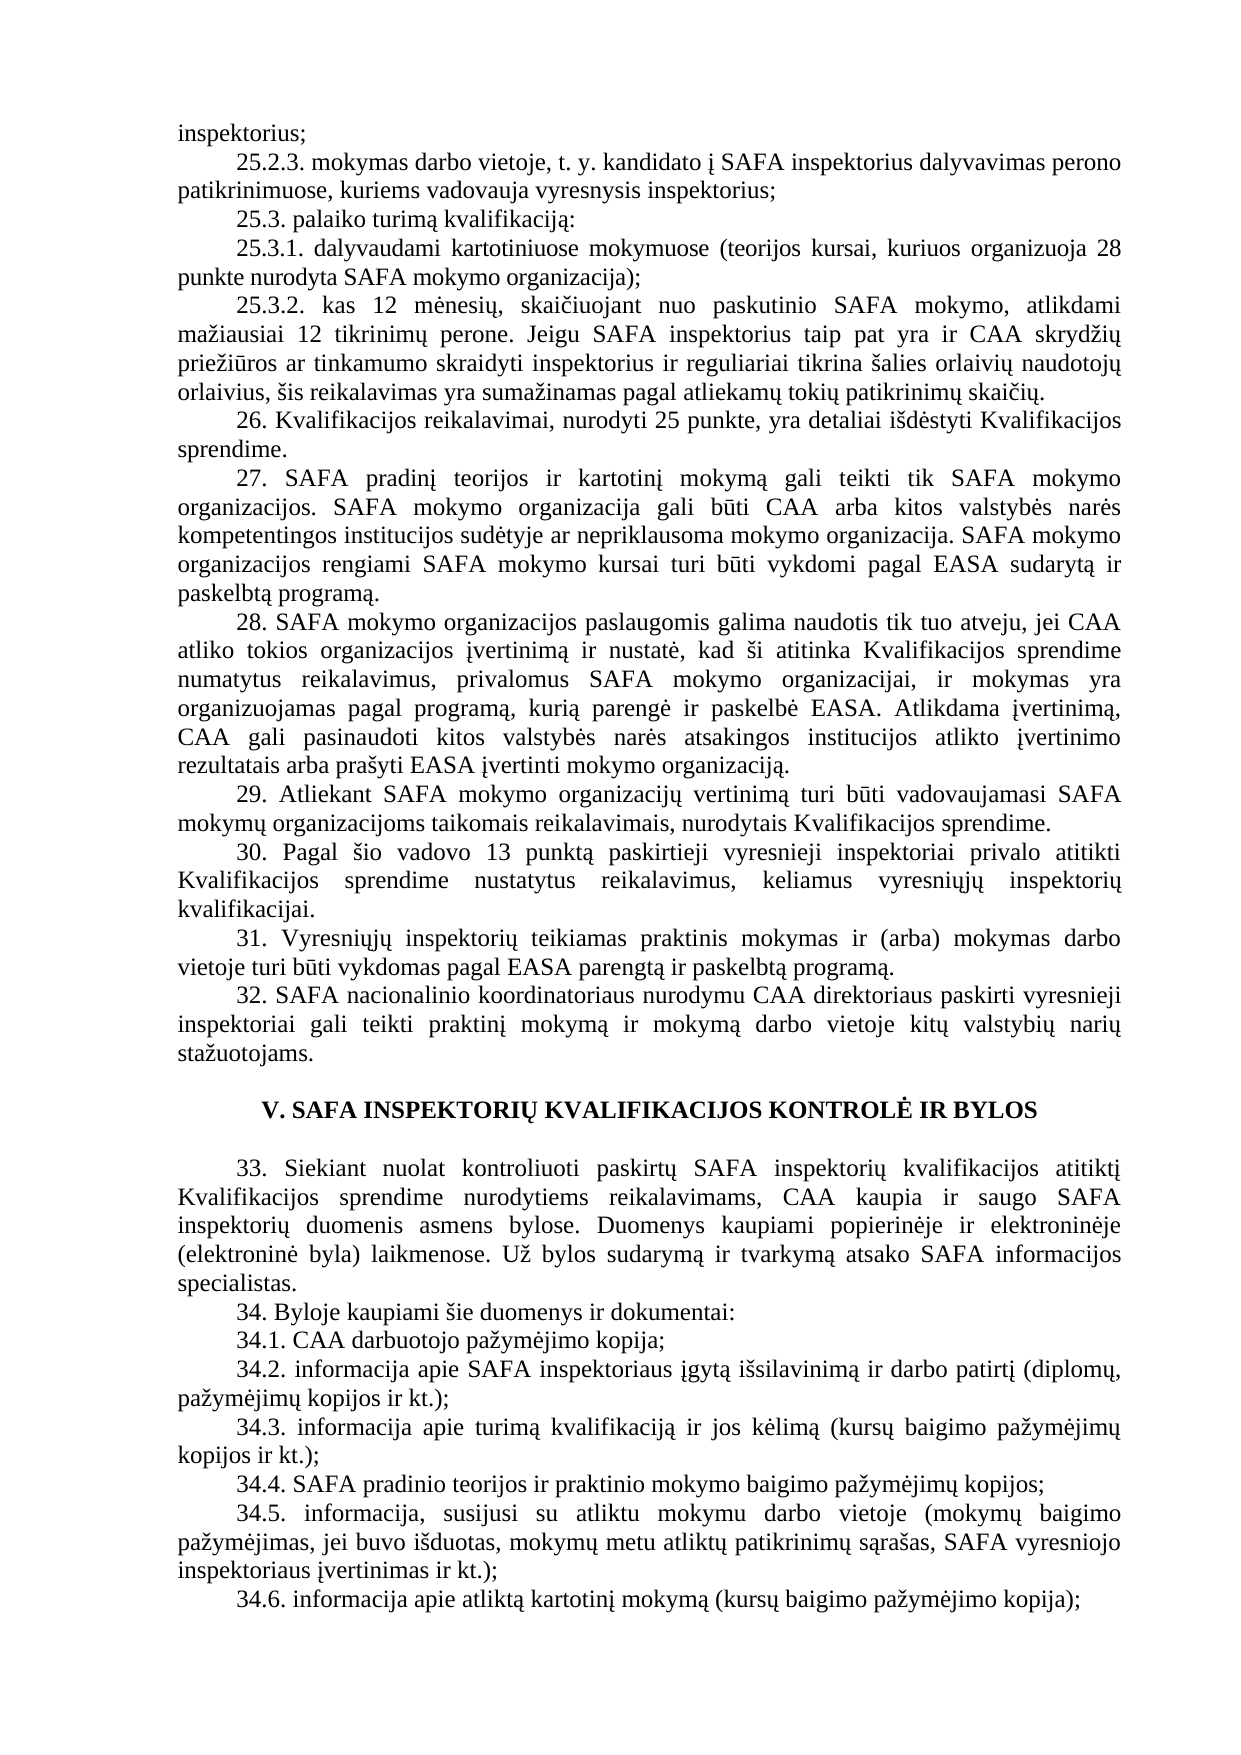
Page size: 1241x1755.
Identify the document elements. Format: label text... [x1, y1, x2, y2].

text 33. Siekiant nuolat kontroliuoti paskirtų SAFA inspektorių kvalifikacijos atitiktį Kvalifikacijos sprendime nurodytiems reikalavimams, CAA kaupia ir saugo SAFA inspektorių duomenis asmens bylose. Duomenys kaupiami popierinėje ir elektroninėje (elektroninė byla) laikmenose. Už bylos sudarymą ir tvarkymą atsako SAFA informacijos specialistas. [177, 1153, 1122, 1297]
text 32. SAFA nacionalinio koordinatoriaus nurodymu CAA direktoriaus paskirti vyresnieji inspektoriai gali teikti praktinį mokymą ir mokymą darbo vietoje kitų valstybių narių stažuotojams. [177, 981, 1122, 1067]
text 25.3. palaiko turimą kvalifikaciją: [177, 204, 1122, 233]
text 34.4. SAFA pradinio teorijos ir praktinio mokymo baigimo pažymėjimų kopijos; [177, 1469, 1122, 1498]
text 29. Atliekant SAFA mokymo organizacijų vertinimą turi būti vadovaujamasi SAFA mokymų organizacijoms taikomais reikalavimais, nurodytais Kvalifikacijos sprendime. [177, 779, 1122, 837]
text 34.3. informacija apie turimą kvalifikaciją ir jos kėlimą (kursų baigimo pažymėjimų kopijos ir kt.); [177, 1412, 1122, 1469]
text 27. SAFA pradinį teorijos ir kartotinį mokymą gali teikti tik SAFA mokymo organizacijos. SAFA mokymo organizacija gali būti CAA arba kitos valstybės narės kompetentingos institucijos sudėtyje ar nepriklausoma mokymo organizacija. SAFA mokymo organizacijos rengiami SAFA mokymo kursai turi būti vykdomi pagal EASA sudarytą ir paskelbtą programą. [177, 463, 1122, 607]
text 34.5. informacija, susijusi su atliktu mokymu darbo vietoje (mokymų baigimo pažymėjimas, jei buvo išduotas, mokymų metu atliktų patikrinimų sąrašas, SAFA vyresniojo inspektoriaus įvertinimas ir kt.); [177, 1498, 1122, 1584]
text 30. Pagal šio vadovo 13 punktą paskirtieji vyresnieji inspektoriai privalo atitikti Kvalifikacijos sprendime nustatytus reikalavimus, keliamus vyresniųjų inspektorių kvalifikacijai. [177, 837, 1122, 923]
text 25.3.2. kas 12 mėnesių, skaičiuojant nuo paskutinio SAFA mokymo, atlikdami mažiausiai 12 tikrinimų perone. Jeigu SAFA inspektorius taip pat yra ir CAA skrydžių priežiūros ar tinkamumo skraidyti inspektorius ir reguliariai tikrina šalies orlaivių naudotojų orlaivius, šis reikalavimas yra sumažinamas pagal atliekamų tokių patikrinimų skaičių. [177, 291, 1122, 406]
text 25.3.1. dalyvaudami kartotiniuose mokymuose (teorijos kursai, kuriuos organizuoja 28 punkte nurodyta SAFA mokymo organizacija); [177, 233, 1122, 291]
text 34.1. CAA darbuotojo pažymėjimo kopija; [177, 1326, 1122, 1354]
text 25.2.3. mokymas darbo vietoje, t. y. kandidato į SAFA inspektorius dalyvavimas perono patikrinimuose, kuriems vadovauja vyresnysis inspektorius; [177, 147, 1122, 204]
text V. SAFA inspektorių kvalifikacijos kontrolė iR BYLOS [177, 1096, 1122, 1124]
text 26. Kvalifikacijos reikalavimai, nurodyti 25 punkte, yra detaliai išdėstyti Kvalifikacijos sprendime. [177, 406, 1122, 463]
text 31. Vyresniųjų inspektorių teikiamas praktinis mokymas ir (arba) mokymas darbo vietoje turi būti vykdomas pagal EASA parengtą ir paskelbtą programą. [177, 923, 1122, 981]
text 34.2. informacija apie SAFA inspektoriaus įgytą išsilavinimą ir darbo patirtį (diplomų, pažymėjimų kopijos ir kt.); [177, 1354, 1122, 1412]
text inspektorius; [177, 118, 1122, 147]
text 34.6. informacija apie atliktą kartotinį mokymą (kursų baigimo pažymėjimo kopija); [177, 1584, 1122, 1613]
text 28. SAFA mokymo organizacijos paslaugomis galima naudotis tik tuo atveju, jei CAA atliko tokios organizacijos įvertinimą ir nustatė, kad ši atitinka Kvalifikacijos sprendime numatytus reikalavimus, privalomus SAFA mokymo organizacijai, ir mokymas yra organizuojamas pagal programą, kurią parengė ir paskelbė EASA. Atlikdama įvertinimą, CAA gali pasinaudoti kitos valstybės narės atsakingos institucijos atlikto įvertinimo rezultatais arba prašyti EASA įvertinti mokymo organizaciją. [177, 607, 1122, 779]
text 34. Byloje kaupiami šie duomenys ir dokumentai: [177, 1297, 1122, 1326]
